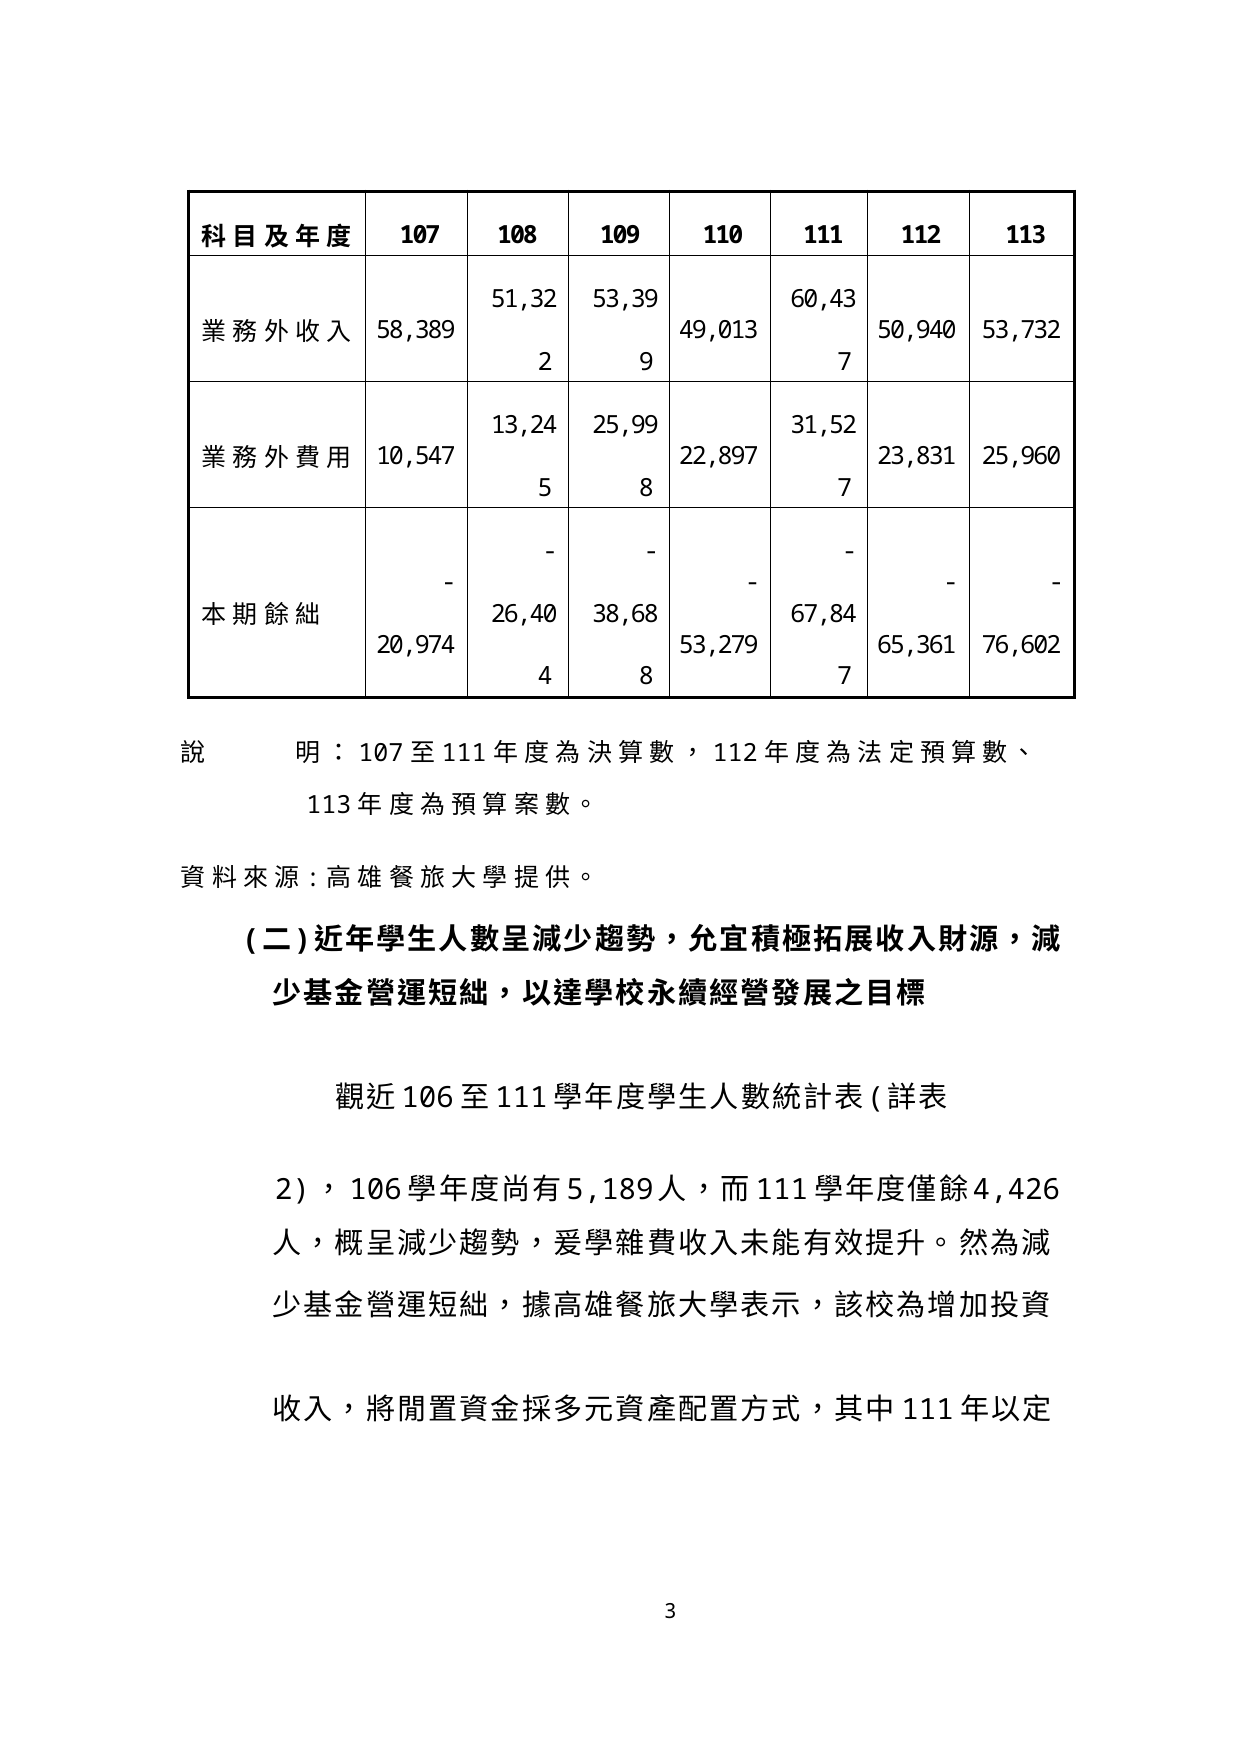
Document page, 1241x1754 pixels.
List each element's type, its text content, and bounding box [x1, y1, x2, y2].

table_header 108 [468, 193, 568, 255]
table_cell 25,960 [970, 382, 1073, 507]
table_cell 60,437 [771, 256, 867, 381]
table_cell 58,389 [366, 256, 467, 381]
table_header 科目及年度 [190, 193, 365, 255]
table_header 109 [569, 193, 669, 255]
table_cell 業務外收入 [190, 256, 365, 381]
table_cell -53,279 [670, 508, 770, 696]
table_cell 53,399 [569, 256, 669, 381]
table_cell 13,245 [468, 382, 568, 507]
table_cell 50,940 [868, 256, 969, 381]
table_header 110 [670, 193, 770, 255]
table_cell 23,831 [868, 382, 969, 507]
table_cell -67,847 [771, 508, 867, 696]
table_header 111 [771, 193, 867, 255]
table_header 107 [366, 193, 467, 255]
table_cell -26,404 [468, 508, 568, 696]
table_cell -65,361 [868, 508, 969, 696]
text 說 明：107至111年度為決算數，112年度為法定預算數、113年度為預算案數。 [177, 699, 1063, 824]
table_cell 業務外費用 [190, 382, 365, 507]
table_header 112 [868, 193, 969, 255]
table_cell 53,732 [970, 256, 1073, 381]
text 資料來源:高雄餐旅大學提供。 [177, 824, 1063, 886]
table_header 113 [970, 193, 1073, 255]
table_cell 22,897 [670, 382, 770, 507]
table_cell 本期餘絀 [190, 508, 365, 696]
table_cell -20,974 [366, 508, 467, 696]
table_cell -38,688 [569, 508, 669, 696]
table_cell -76,602 [970, 508, 1073, 696]
table_cell 49,013 [670, 256, 770, 381]
text (二)近年學生人數呈減少趨勢，允宜積極拓展收入財源，減少基金營運短絀，以達學校永續經營發展之目標 [236, 886, 1063, 1011]
table_cell 51,322 [468, 256, 568, 381]
table_cell 25,998 [569, 382, 669, 507]
text 觀近106至111學年度學生人數統計表(詳表2)，106學年度尚有5,189人，而111學年度僅餘4,426人，概呈減少趨勢，爰學雜費收入未能有效提升。然為減少基金營運短絀，據高雄餐旅大學表示，該校為增加投資收入，將閒置資金採多元資產配置方式，其中111年以定期定額方式投資股票型及債券型基金，取得現金股利28萬6千元，ETF配現金股利殖利率3.59%；配合節能政策，將校園路燈及景觀燈裝設自動感應裝置或設置定時開關等。鑒於近年投資收入及節能政策未能有效縮減收支短絀，允宜積極招生並拓展其他收入財源，以達學校永續經營發展之目標。 [266, 1011, 1063, 1449]
table_cell 10,547 [366, 382, 467, 507]
table_cell 31,527 [771, 382, 867, 507]
